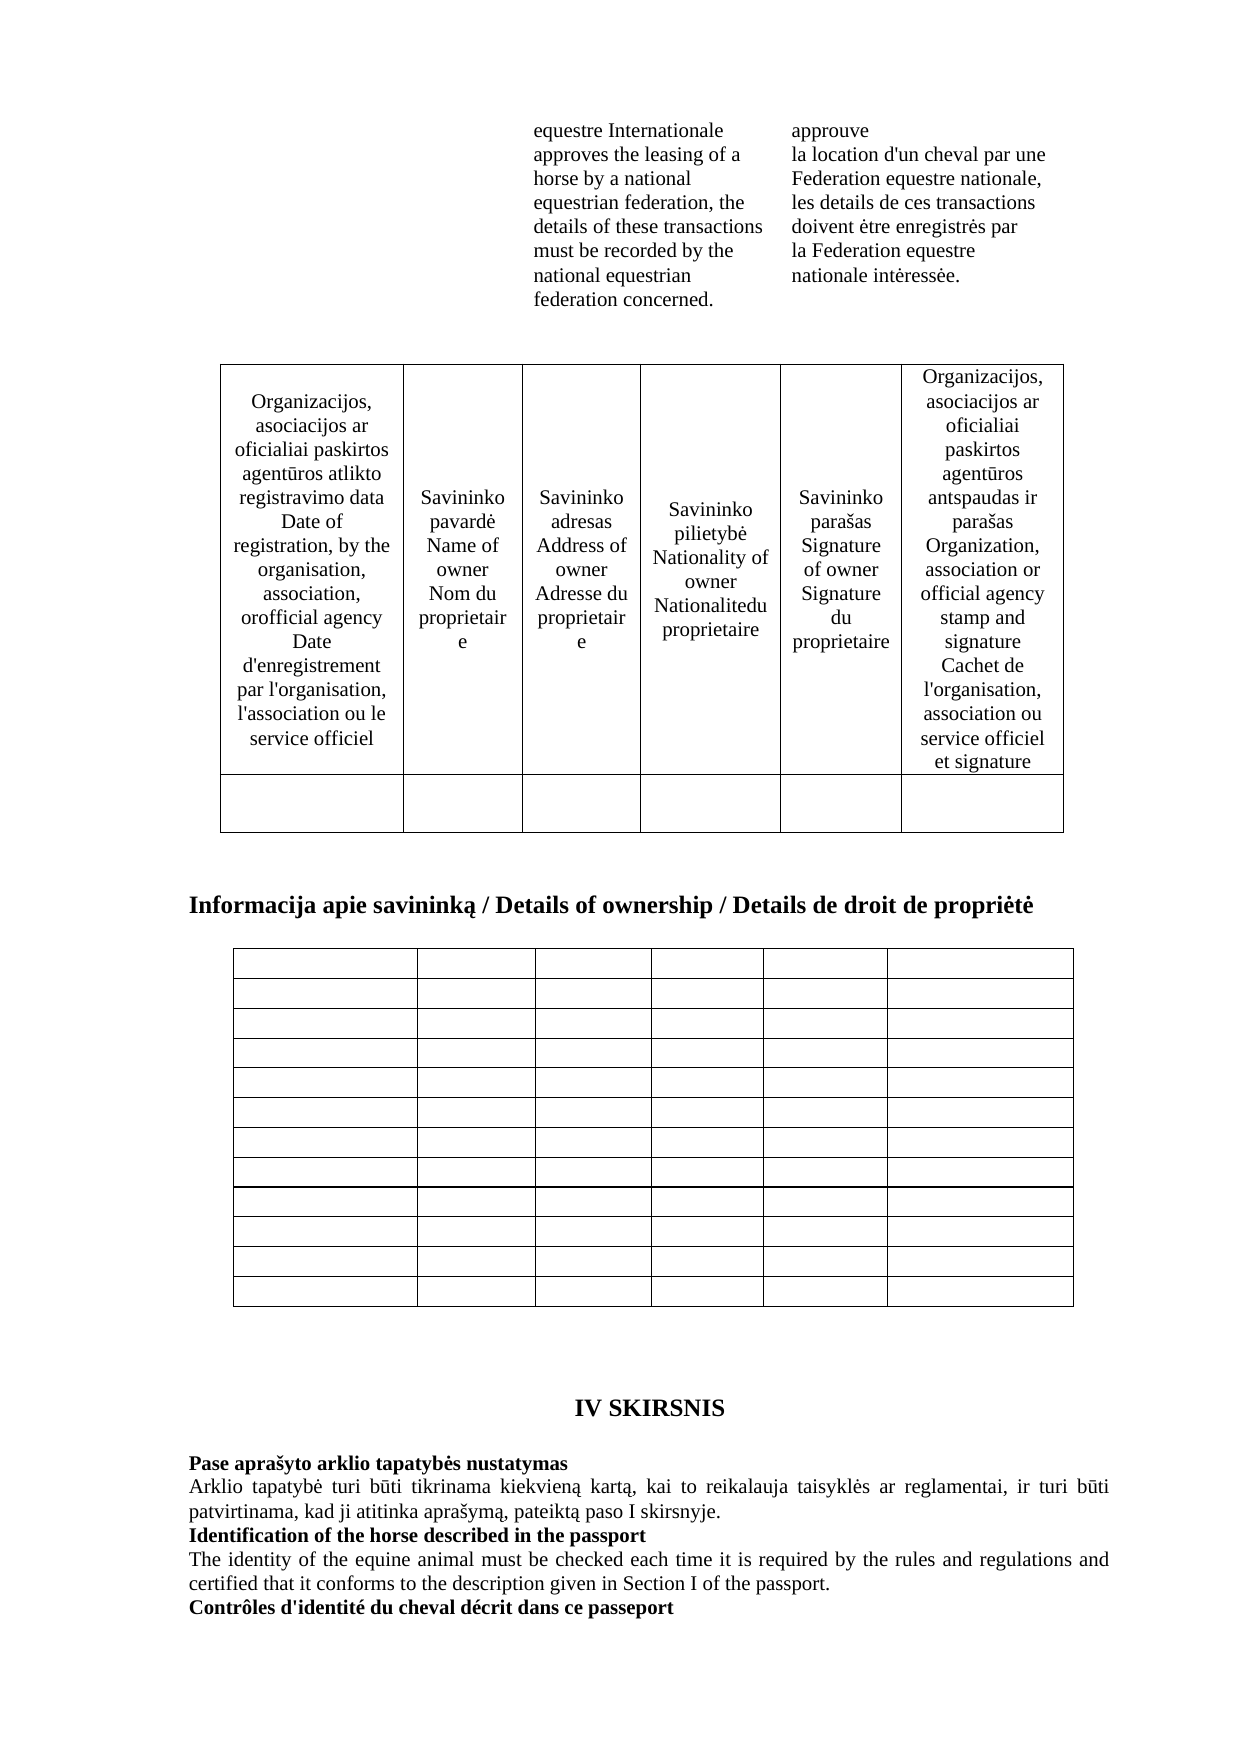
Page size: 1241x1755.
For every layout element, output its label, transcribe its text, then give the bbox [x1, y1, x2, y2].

table_cell [1064, 364, 1122, 773]
table_cell [234, 1009, 417, 1037]
table_cell [177, 118, 220, 335]
table_cell [888, 1009, 1073, 1037]
table_cell [177, 1335, 1122, 1364]
table_cell [418, 1188, 535, 1216]
table_cell [536, 1009, 651, 1037]
table_cell [1074, 1246, 1122, 1276]
table_cell Savininko adresas Address of owner Adresse du proprietaire [523, 365, 640, 773]
table_cell Informacija apie savininką / Details of ownership / Details de droit de propriėtė [177, 891, 1122, 948]
table_cell [418, 1217, 535, 1246]
table_cell [418, 1158, 535, 1186]
table_cell [177, 1216, 233, 1246]
table_cell [418, 1009, 535, 1037]
table_cell [536, 1068, 651, 1097]
table_cell [888, 1277, 1073, 1306]
table_cell [888, 949, 1073, 978]
table_cell Savininko pavardė Name of owner Nom du proprietaire [404, 365, 522, 773]
table_cell [177, 1276, 233, 1306]
table_cell [536, 1039, 651, 1067]
table_cell [764, 1188, 887, 1216]
table_cell [418, 949, 535, 978]
table_cell [888, 979, 1073, 1008]
table_cell [234, 1247, 417, 1276]
table_cell [234, 1128, 417, 1157]
table_cell [764, 949, 887, 978]
table_cell [536, 1098, 651, 1127]
table_cell [221, 775, 403, 832]
table_cell [418, 1247, 535, 1276]
table_cell [234, 1098, 417, 1127]
table_cell [177, 948, 233, 978]
table_cell [177, 978, 233, 1008]
table_cell [1074, 1216, 1122, 1246]
table_cell [1064, 774, 1122, 832]
table_cell [418, 979, 535, 1008]
table_cell [888, 1158, 1073, 1186]
table_cell [177, 1067, 233, 1097]
table_cell [177, 1127, 233, 1157]
table_cell [536, 1158, 651, 1186]
table_cell [764, 1247, 887, 1276]
table_cell [652, 1128, 763, 1157]
table_cell [652, 1098, 763, 1127]
table_cell [764, 1217, 887, 1246]
table_cell Savininko parašas Signature of owner Signature du proprietaire [781, 365, 901, 773]
table_cell [888, 1188, 1073, 1216]
table_cell [177, 1157, 233, 1186]
table_cell [1074, 1157, 1122, 1186]
table_cell [536, 949, 651, 978]
table_cell [177, 1038, 233, 1067]
table_cell [404, 775, 522, 832]
table_cell [1074, 1097, 1122, 1127]
table_cell [234, 1068, 417, 1097]
table_cell [523, 775, 640, 832]
table_cell [177, 1306, 1122, 1335]
table_cell [177, 862, 1122, 891]
table_cell [652, 979, 763, 1008]
table_cell Organizacijos, asociacijos ar oficialiai paskirtos agentūros antspaudas ir parašas Organization, association or official agency stamp and signature Cachet de l'organisation, association ou service officiel et signature [902, 365, 1063, 773]
table_cell [764, 1158, 887, 1186]
table_cell [418, 1039, 535, 1067]
table_cell [1074, 1067, 1122, 1097]
table_cell [536, 1217, 651, 1246]
table_cell [888, 1128, 1073, 1157]
table_cell [652, 1188, 763, 1216]
table_cell [177, 1364, 1122, 1393]
table_cell [418, 1128, 535, 1157]
table_cell [652, 1277, 763, 1306]
table_cell [1074, 1127, 1122, 1157]
table_cell [652, 1039, 763, 1067]
table_cell [764, 1009, 887, 1037]
table_cell [536, 1277, 651, 1306]
table_cell IV SKIRSNIS Pase aprašyto arklio tapatybės nustatymas Arklio tapatybė turi būti tikrinama kiekvieną kartą, kai to reikalauja taisyklės ar reglamentai, ir turi būti patvirtinama, kad ji atitinka aprašymą, pateiktą paso I skirsnyje. Identification of the horse described in the passport The identity of the equine animal must be checked each time it is required by the rules and regulations and certified that it conforms to the description given in Section I of the passport. Contrôles d'identité du cheval décrit dans ce passeport [177, 1393, 1122, 1619]
table_cell [888, 1247, 1073, 1276]
table_cell [234, 979, 417, 1008]
table_cell [1074, 1186, 1122, 1216]
table_cell [177, 1097, 233, 1127]
table_cell [888, 1217, 1073, 1246]
table_cell [220, 118, 522, 335]
table_cell [652, 1247, 763, 1276]
table_cell [234, 1039, 417, 1067]
table_cell [177, 774, 220, 832]
table_cell [536, 1247, 651, 1276]
table_cell [536, 979, 651, 1008]
table_cell [1074, 978, 1122, 1008]
table_cell [177, 1008, 233, 1037]
table_cell [177, 335, 1122, 363]
table_cell Savininko pilietybė Nationality of owner Nationalitedu proprietaire [641, 365, 780, 773]
table_cell [652, 1217, 763, 1246]
table_cell [1064, 118, 1122, 335]
table_cell [536, 1188, 651, 1216]
table_cell [902, 775, 1063, 832]
table_cell [1074, 948, 1122, 978]
table_cell [177, 1246, 233, 1276]
table_cell [888, 1039, 1073, 1067]
table_cell [764, 1068, 887, 1097]
table_cell Organizacijos, asociacijos ar oficialiai paskirtos agentūros atlikto registravimo data Date of registration, by the organisation, association, orofficial agency Date d'enregistrement par l'organisation, l'association ou le service officiel [221, 365, 403, 773]
table_cell equestre Internationale approves the leasing of a horse by a national equestrian federation, the details of these transactions must be recorded by the national equestrian federation concerned. [522, 118, 780, 335]
table_cell [234, 1277, 417, 1306]
table_cell [536, 1128, 651, 1157]
table_cell [418, 1068, 535, 1097]
table_cell [1074, 1276, 1122, 1306]
table_cell [418, 1277, 535, 1306]
table_cell [652, 1068, 763, 1097]
table_cell [764, 1128, 887, 1157]
table_cell [234, 1188, 417, 1216]
table_cell [234, 1217, 417, 1246]
table_cell [177, 1186, 233, 1216]
table_cell [764, 1039, 887, 1067]
table_cell [418, 1098, 535, 1127]
table_cell [888, 1098, 1073, 1127]
table_cell approuve la location d'un cheval par une Federation equestre nationale, les details de ces transactions doivent ėtre enregistrės par la Federation equestre nationale intėressėe. [780, 118, 1063, 335]
table_cell [234, 1158, 417, 1186]
table_cell [177, 832, 1122, 862]
table_cell [234, 949, 417, 978]
table_cell [652, 949, 763, 978]
table_cell [652, 1009, 763, 1037]
table_cell [764, 1098, 887, 1127]
table_cell [1074, 1008, 1122, 1037]
table_cell [641, 775, 780, 832]
table_cell [652, 1158, 763, 1186]
table_cell [764, 1277, 887, 1306]
table_cell [888, 1068, 1073, 1097]
table_cell [781, 775, 901, 832]
table_cell [177, 364, 220, 773]
table_cell [764, 979, 887, 1008]
table_cell [1074, 1038, 1122, 1067]
